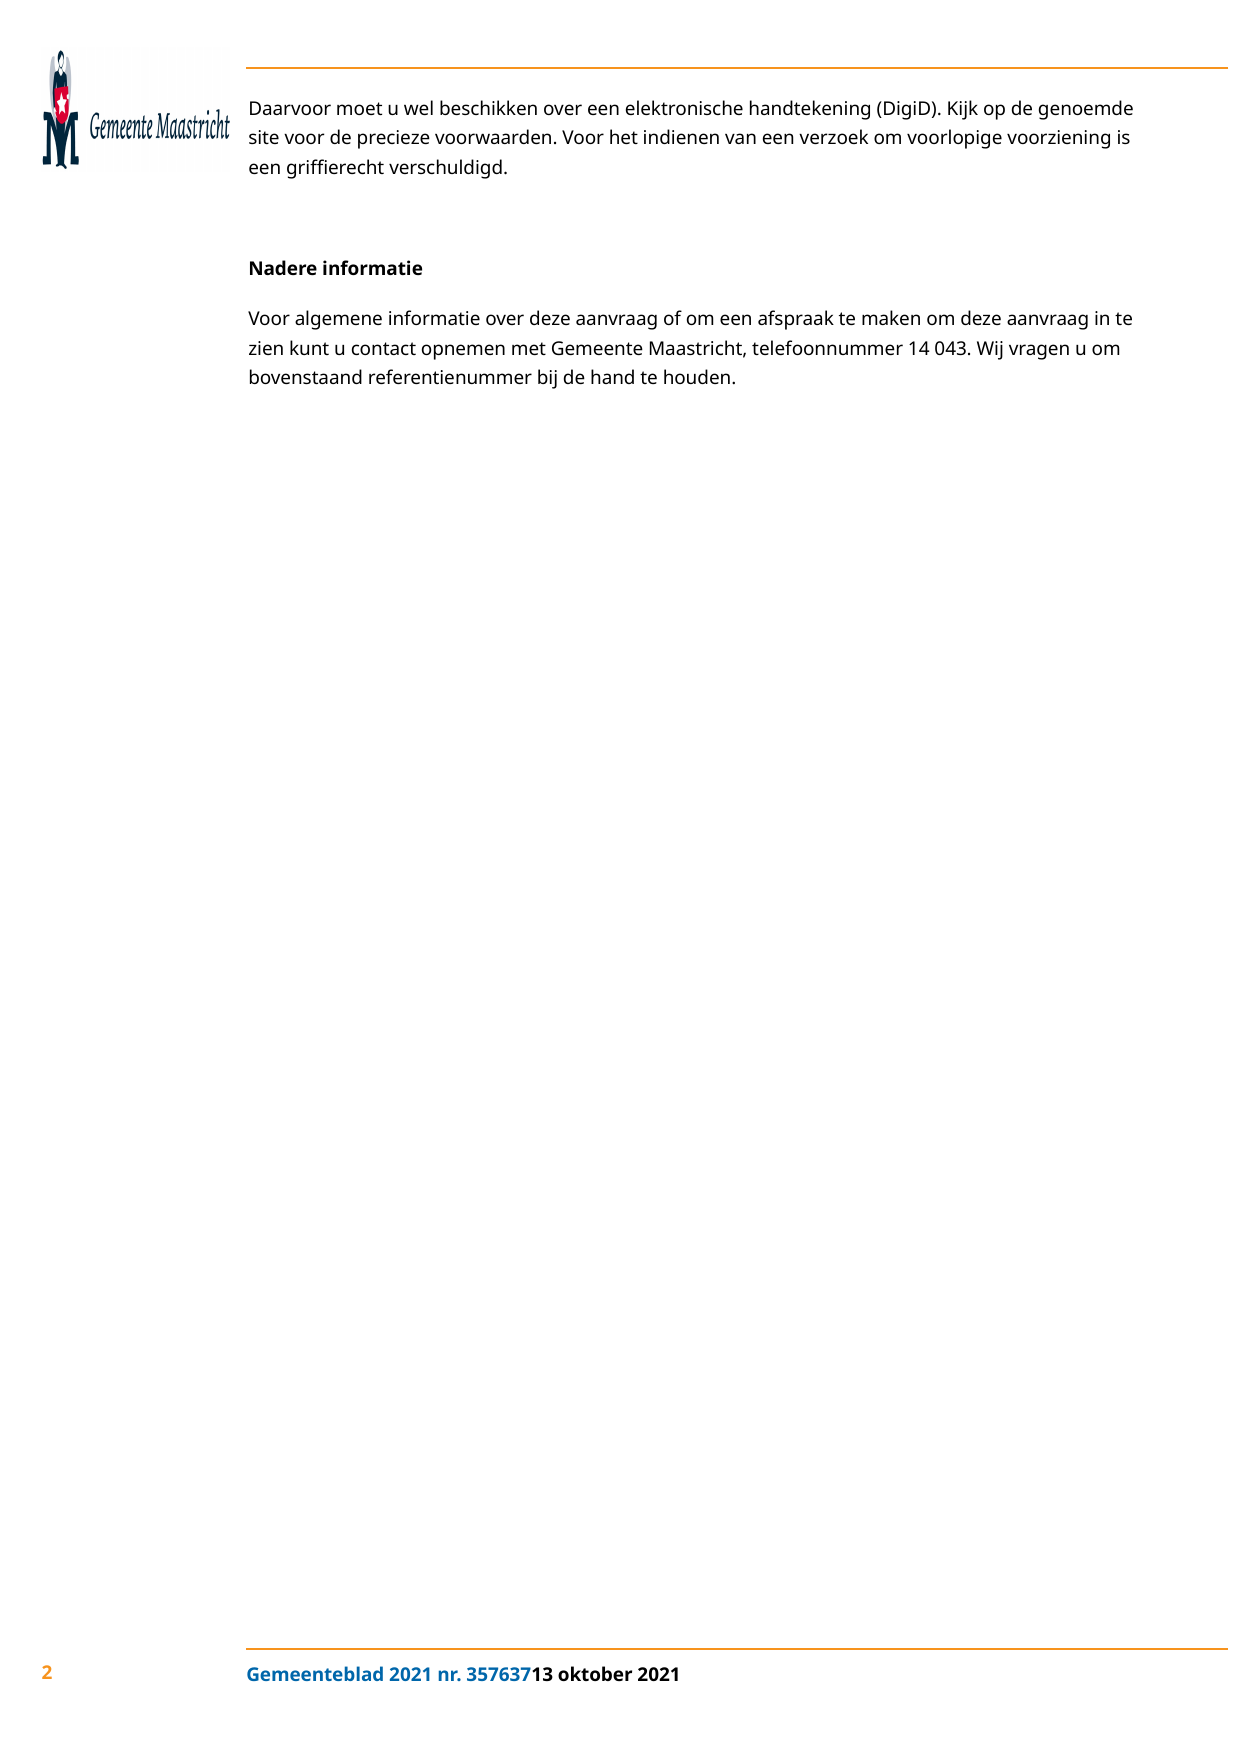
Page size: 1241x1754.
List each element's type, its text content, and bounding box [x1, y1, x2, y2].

text Nadere informatie [248, 255, 1152, 281]
text Voor algemene informatie over deze aanvraag of om een afspraak te maken om deze aanvraag in te zien kunt u contact opnemen met Gemeente Maastricht, telefoonnummer 14 043. Wij vragen u om bovenstaand referentienummer bij de hand te houden. [248, 305, 1152, 390]
text Daarvoor moet u wel beschikken over een elektronische handtekening (DigiD). Kijk op de genoemde site voor de precieze voorwaarden. Voor het indienen van een verzoek om voorlopige voorziening is een griffierecht verschuldigd. [248, 95, 1152, 180]
picture [41, 47, 231, 172]
